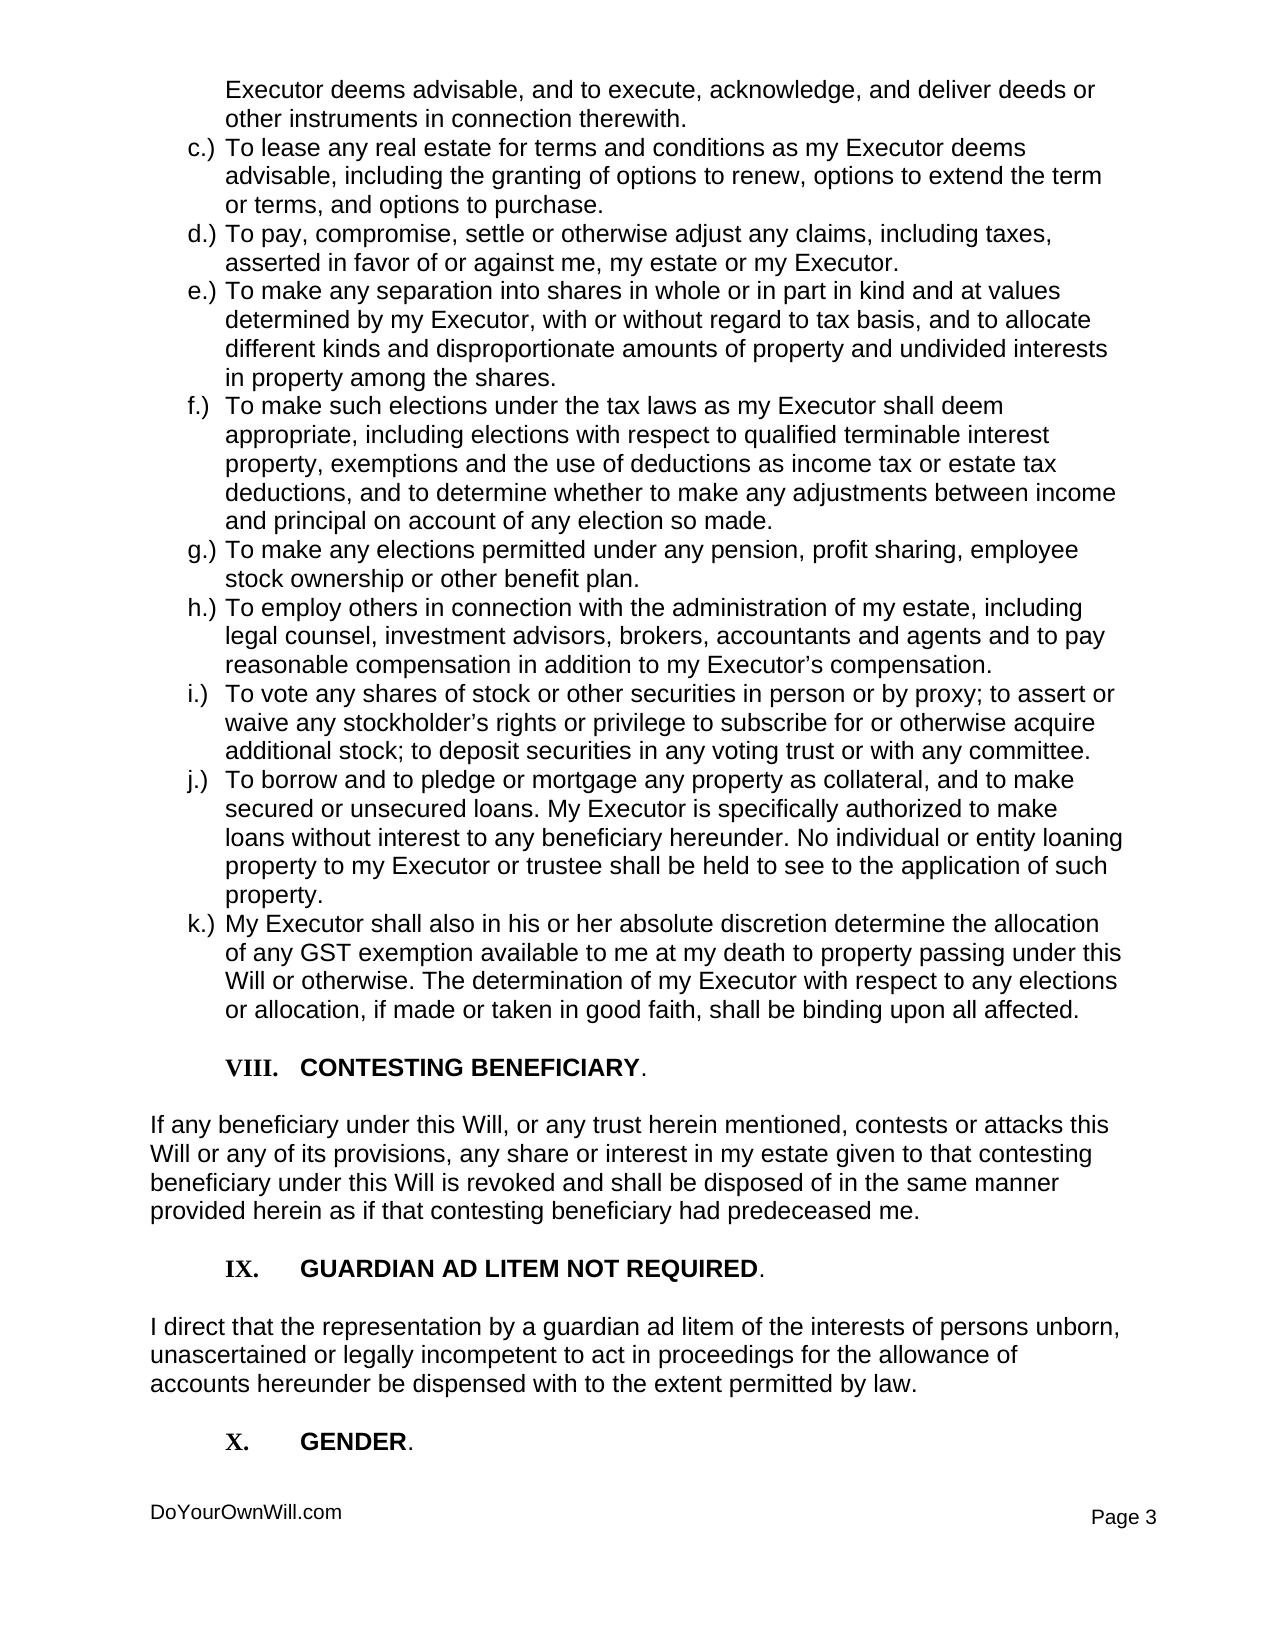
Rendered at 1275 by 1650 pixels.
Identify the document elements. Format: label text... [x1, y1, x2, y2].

list To make such elections under the tax laws as my Executor shall deem appropriate, including elections with respect to qualified terminable interest property, exemptions and the use of deductions as income tax or estate tax deductions, and to determine whether to make any adjustments between income and principal on account of any election so made. [187, 391, 1125, 535]
list To vote any shares of stock or other securities in person or by proxy; to assert or waive any stockholder’s rights or privilege to subscribe for or otherwise acquire additional stock; to deposit securities in any voting trust or with any committee. [187, 679, 1125, 765]
list To make any separation into shares in whole or in part in kind and at values determined by my Executor, with or without regard to tax basis, and to allocate different kinds and disproportionate amounts of property and undivided interests in property among the shares. [187, 276, 1125, 391]
list To borrow and to pledge or mortgage any property as collateral, and to make secured or unsecured loans. My Executor is specifically authorized to make loans without interest to any beneficiary hereunder. No individual or entity loaning property to my Executor or trustee shall be held to see to the application of such property. [187, 765, 1125, 909]
list To make any elections permitted under any pension, profit sharing, employee stock ownership or other benefit plan. [187, 535, 1125, 592]
list GUARDIAN AD LITEM NOT REQUIRED. [225, 1254, 1125, 1283]
list To employ others in connection with the administration of my estate, including legal counsel, investment advisors, brokers, accountants and agents and to pay reasonable compensation in addition to my Executor’s compensation. [187, 592, 1125, 679]
list To lease any real estate for terms and conditions as my Executor deems advisable, including the granting of options to renew, options to extend the term or terms, and options to purchase. [187, 132, 1125, 219]
text I direct that the representation by a guardian ad litem of the interests of persons unborn, unascertained or legally incompetent to act in proceedings for the allowance of accounts hereunder be dispensed with to the extent permitted by law. [150, 1311, 1125, 1398]
list CONTESTING BENEFICIARY. [225, 1052, 1125, 1081]
list My Executor shall also in his or her absolute discretion determine the allocation of any GST exemption available to me at my death to property passing under this Will or otherwise. The determination of my Executor with respect to any elections or allocation, if made or taken in good faith, shall be binding upon all affected. [187, 909, 1125, 1024]
list Executor deems advisable, and to execute, acknowledge, and deliver deeds or other instruments in connection therewith. [187, 75, 1125, 132]
list To pay, compromise, settle or otherwise adjust any claims, including taxes, asserted in favor of or against me, my estate or my Executor. [187, 219, 1125, 276]
list GENDER. [225, 1426, 1125, 1455]
text If any beneficiary under this Will, or any trust herein mentioned, contests or attacks this Will or any of its provisions, any share or interest in my estate given to that contesting beneficiary under this Will is revoked and shall be disposed of in the same manner provided herein as if that contesting beneficiary had predeceased me. [150, 1110, 1125, 1225]
